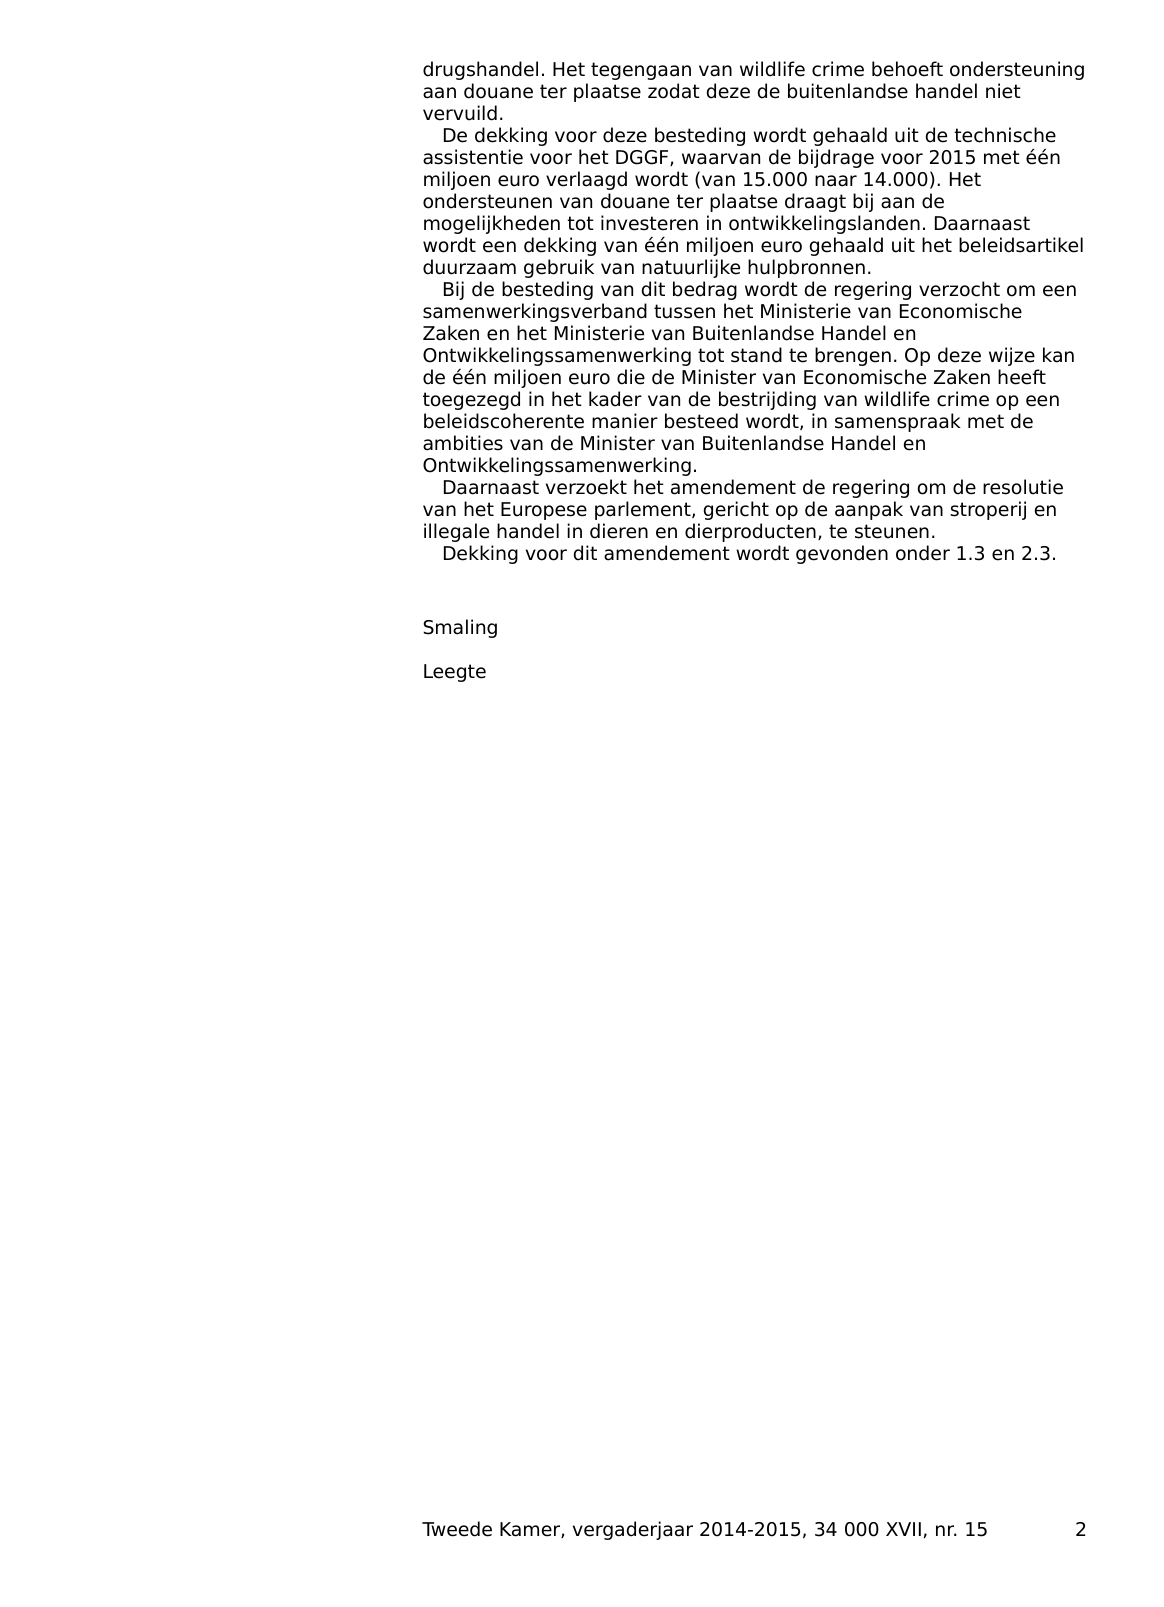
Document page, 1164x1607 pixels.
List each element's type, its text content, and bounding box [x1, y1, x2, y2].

text Smaling Leegte [422, 594, 1087, 682]
text Dekking voor dit amendement wordt gevonden onder 1.3 en 2.3. [422, 543, 1087, 564]
text De dekking voor deze besteding wordt gehaald uit de technische assistentie voor het DGGF, waarvan de bijdrage voor 2015 met één miljoen euro verlaagd wordt (van 15.000 naar 14.000). Het ondersteunen van douane ter plaatse draagt bij aan de mogelijkheden tot investeren in ontwikkelingslanden. Daarnaast wordt een dekking van één miljoen euro gehaald uit het beleidsartikel duurzaam gebruik van natuurlijke hulpbronnen. [422, 125, 1087, 279]
text drugshandel. Het tegengaan van wildlife crime behoeft ondersteuning aan douane ter plaatse zodat deze de buitenlandse handel niet vervuild. [422, 59, 1087, 125]
text Bij de besteding van dit bedrag wordt de regering verzocht om een samenwerkingsverband tussen het Ministerie van Economische Zaken en het Ministerie van Buitenlandse Handel en Ontwikkelingssamenwerking tot stand te brengen. Op deze wijze kan de één miljoen euro die de Minister van Economische Zaken heeft toegezegd in het kader van de bestrijding van wildlife crime op een beleidscoherente manier besteed wordt, in samenspraak met de ambities van de Minister van Buitenlandse Handel en Ontwikkelingssamenwerking. [422, 279, 1087, 477]
text Daarnaast verzoekt het amendement de regering om de resolutie van het Europese parlement, gericht op de aanpak van stroperij en illegale handel in dieren en dierproducten, te steunen. [422, 477, 1087, 543]
